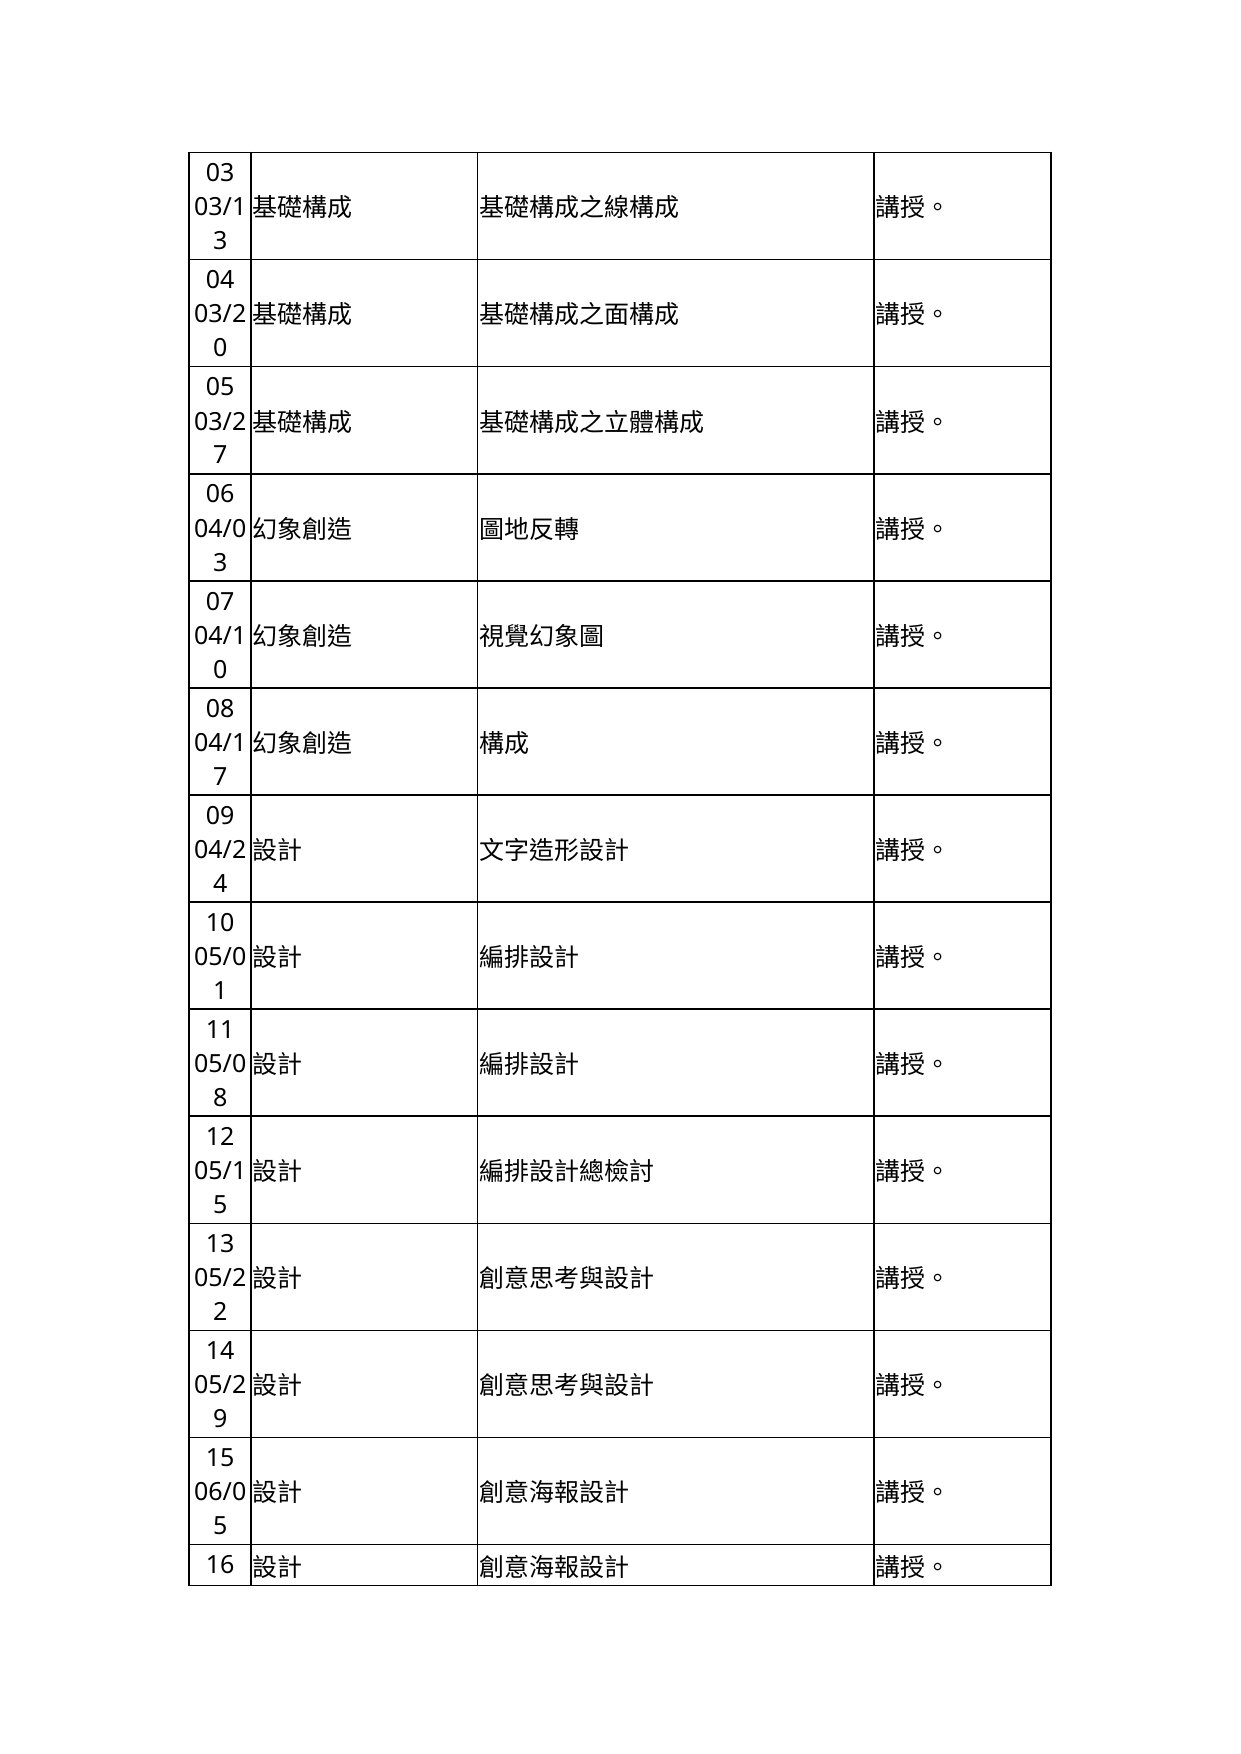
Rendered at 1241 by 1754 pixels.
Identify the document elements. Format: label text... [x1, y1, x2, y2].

table_cell 基礎構成 [252, 153, 477, 259]
table_cell 基礎構成 [252, 260, 477, 366]
table_cell 構成 [478, 689, 873, 794]
table_cell 06 04/03 [190, 475, 250, 580]
table_cell 講授。 [875, 1224, 1050, 1329]
table_cell 10 05/01 [190, 903, 250, 1008]
table_cell 創意思考與設計 [478, 1224, 873, 1329]
table_cell 創意海報設計 [478, 1545, 873, 1585]
table_cell 設計 [252, 1545, 477, 1585]
table_cell 設計 [252, 1010, 477, 1115]
table_cell 講授。 [875, 153, 1050, 259]
table_cell 講授。 [875, 1117, 1050, 1222]
table_cell 創意思考與設計 [478, 1331, 873, 1437]
table_cell 講授。 [875, 1438, 1050, 1544]
table_cell 幻象創造 [252, 475, 477, 580]
table_cell 編排設計總檢討 [478, 1117, 873, 1222]
table_cell 編排設計 [478, 1010, 873, 1115]
table_cell 講授。 [875, 582, 1050, 687]
table_cell 講授。 [875, 903, 1050, 1008]
table_cell 文字造形設計 [478, 796, 873, 901]
table_cell 講授。 [875, 1010, 1050, 1115]
table_cell 幻象創造 [252, 582, 477, 687]
table_cell 設計 [252, 1331, 477, 1437]
table_cell 基礎構成之線構成 [478, 153, 873, 259]
table_cell 設計 [252, 903, 477, 1008]
table_cell 08 04/17 [190, 689, 250, 794]
table_cell 基礎構成 [252, 367, 477, 473]
table_cell 基礎構成之面構成 [478, 260, 873, 366]
table_cell 16 [190, 1545, 250, 1585]
table_cell 設計 [252, 1117, 477, 1222]
table_cell 09 04/24 [190, 796, 250, 901]
table_cell 設計 [252, 1438, 477, 1544]
table_cell 14 05/29 [190, 1331, 250, 1437]
table_cell 講授。 [875, 796, 1050, 901]
table_cell 11 05/08 [190, 1010, 250, 1115]
table_cell 03 03/13 [190, 153, 250, 259]
table_cell 幻象創造 [252, 689, 477, 794]
table_cell 創意海報設計 [478, 1438, 873, 1544]
table_cell 講授。 [875, 260, 1050, 366]
table_cell 基礎構成之立體構成 [478, 367, 873, 473]
table_cell 講授。 [875, 1545, 1050, 1585]
table_cell 05 03/27 [190, 367, 250, 473]
table_cell 04 03/20 [190, 260, 250, 366]
table_cell 講授。 [875, 367, 1050, 473]
table_cell 15 06/05 [190, 1438, 250, 1544]
table_cell 講授。 [875, 689, 1050, 794]
table_cell 講授。 [875, 1331, 1050, 1437]
table_cell 設計 [252, 796, 477, 901]
table_cell 視覺幻象圖 [478, 582, 873, 687]
table_cell 設計 [252, 1224, 477, 1329]
table_cell 編排設計 [478, 903, 873, 1008]
table_cell 07 04/10 [190, 582, 250, 687]
table_cell 13 05/22 [190, 1224, 250, 1329]
table_cell 講授。 [875, 475, 1050, 580]
table_cell 12 05/15 [190, 1117, 250, 1222]
table_cell 圖地反轉 [478, 475, 873, 580]
